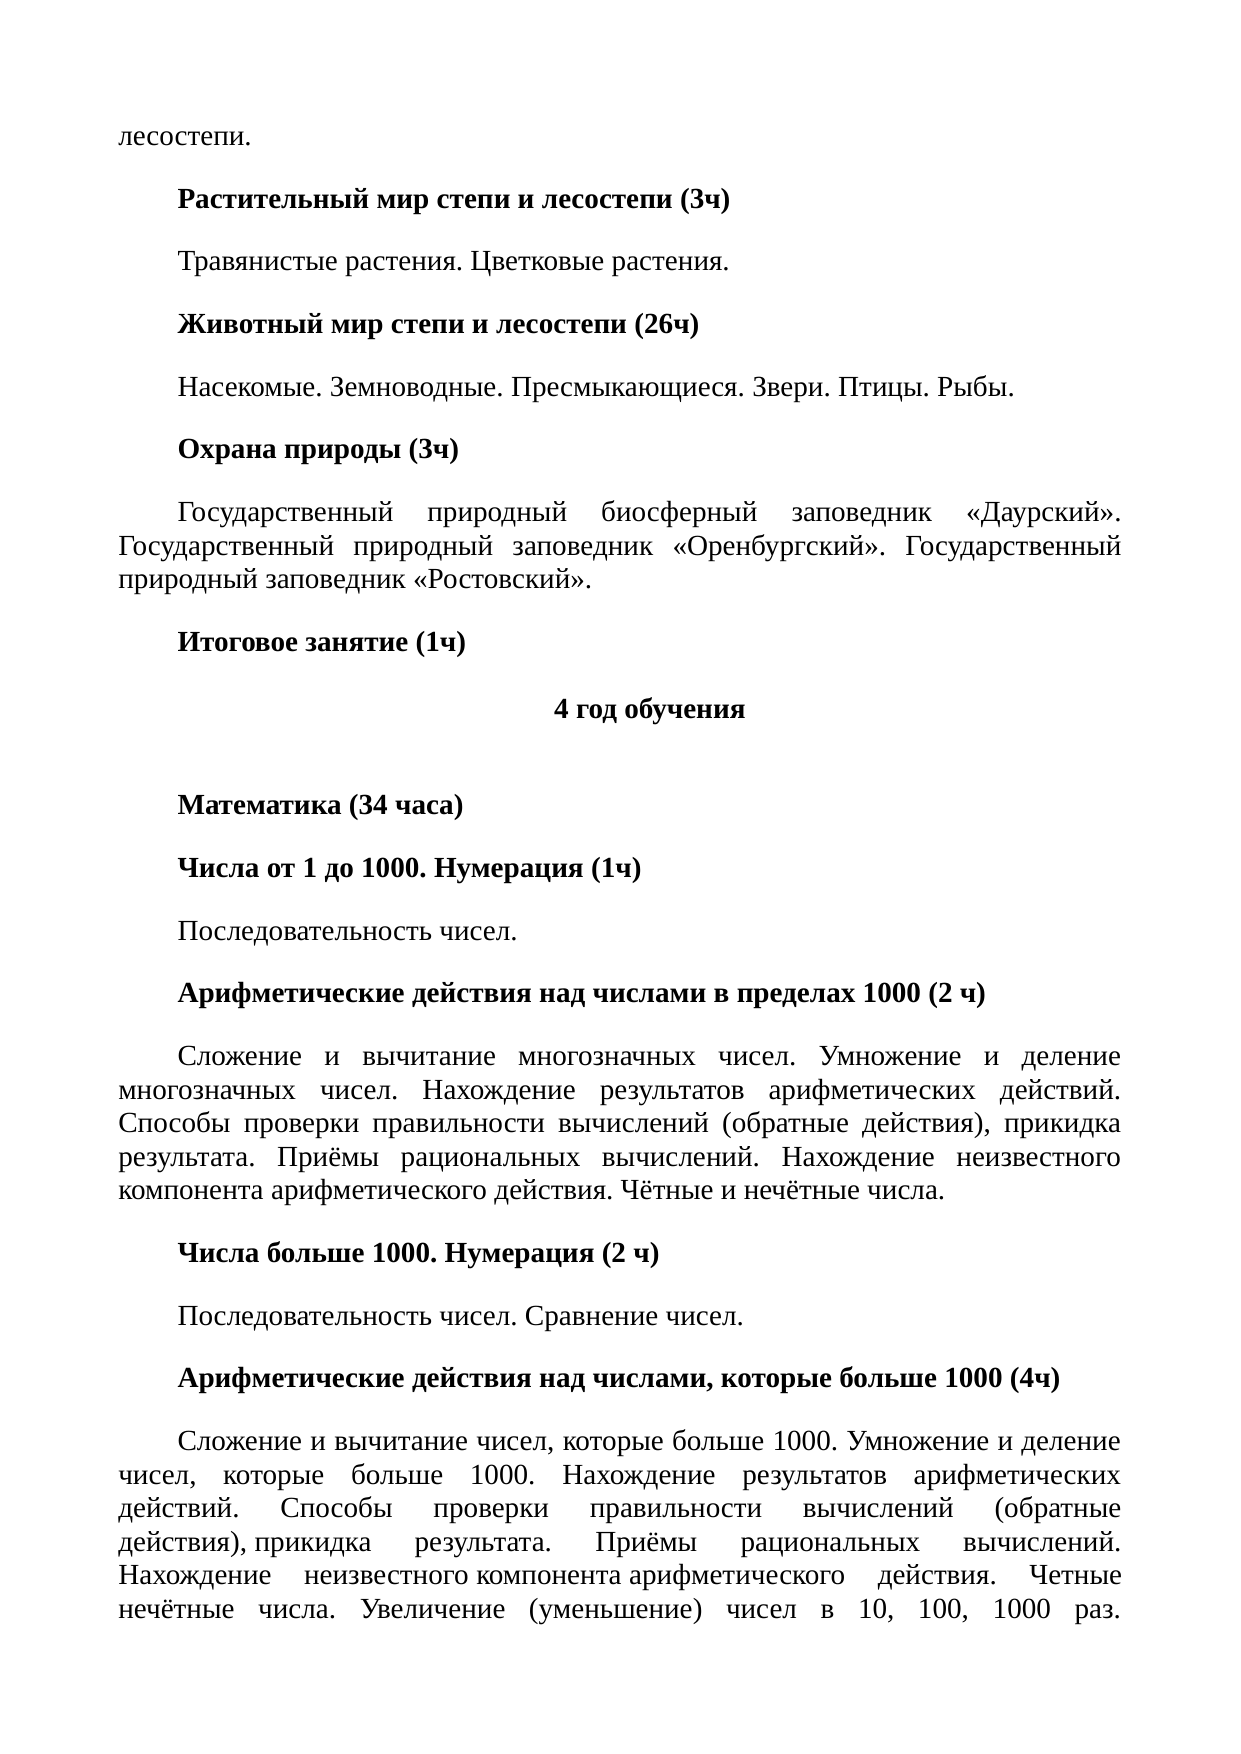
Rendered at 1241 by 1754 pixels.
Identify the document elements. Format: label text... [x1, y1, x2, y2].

text 4 год обучения [118, 691, 1122, 725]
text Сложение и вычитание чисел, которые больше 1000. Умножение и деление чисел, которые больше 1000. Нахождение результатов арифметических действий. Способы проверки правильности вычислений (обратные действия), прикидка результата. Приёмы рациональных вычислений. Нахождение неизвестного компонента арифметического действия. Четные нечётные числа. Увеличение (уменьшение) чисел в 10, 100, 1000 раз. [118, 1423, 1122, 1624]
text Охрана природы (3ч) [118, 432, 1122, 465]
text Последовательность чисел. Сравнение чисел. [118, 1298, 1122, 1331]
text Числа больше 1000. Нумерация (2 ч) [118, 1235, 1122, 1269]
text Математика (34 часа) [118, 787, 1122, 821]
text лесостепи. [118, 118, 1122, 152]
text Сложение и вычитание многозначных чисел. Умножение и деление многозначных чисел. Нахождение результатов арифметических действий. Способы проверки правильности вычислений (обратные действия), прикидка результата. Приёмы рациональных вычислений. Нахождение неизвестного компонента арифметического действия. Чётные и нечётные числа. [118, 1038, 1122, 1206]
text Растительный мир степи и лесостепи (3ч) [118, 181, 1122, 214]
text Итоговое занятие (1ч) [118, 624, 1122, 658]
text Числа от 1 до 1000. Нумерация (1ч) [118, 850, 1122, 884]
text Арифметические действия над числами, которые больше 1000 (4ч) [118, 1361, 1122, 1394]
text Животный мир степи и лесостепи (26ч) [118, 306, 1122, 340]
text Арифметические действия над числами в пределах 1000 (2 ч) [118, 976, 1122, 1009]
text Последовательность чисел. [118, 913, 1122, 946]
text Государственный природный биосферный заповедник «Даурский». Государственный природный заповедник «Оренбургский». Государственный природный заповедник «Ростовский». [118, 494, 1122, 595]
text Насекомые. Земноводные. Пресмыкающиеся. Звери. Птицы. Рыбы. [118, 369, 1122, 402]
text Травянистые растения. Цветковые растения. [118, 243, 1122, 277]
